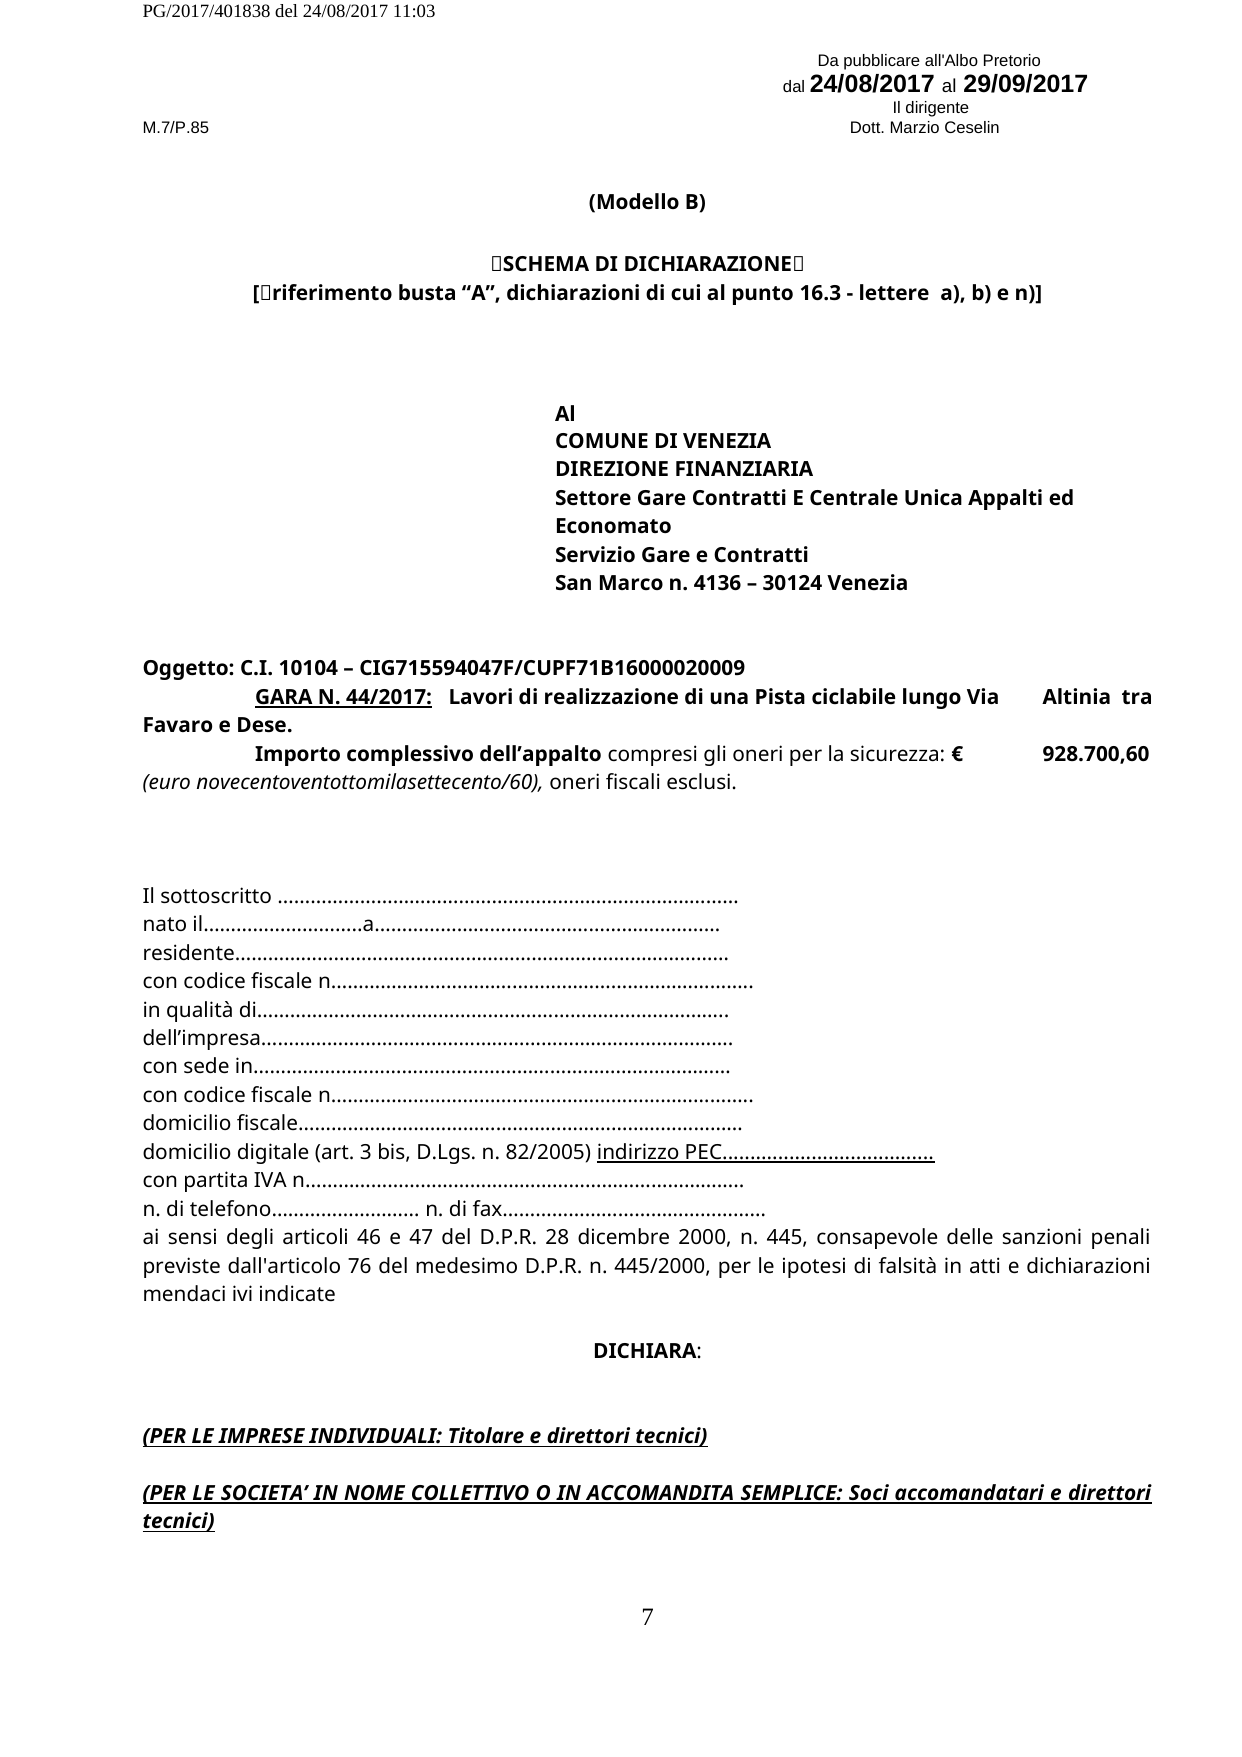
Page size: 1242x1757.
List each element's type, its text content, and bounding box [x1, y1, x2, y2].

text (PER LE SOCIETA’ IN NOME COLLETTIVO O IN ACCOMANDITA SEMPLICE: Soci accomandatari e direttori [142, 1478, 1152, 1502]
text San Marco n. 4136 – 30124 Venezia [555, 568, 1152, 597]
text (PER LE IMPRESE INDIVIDUALI: Titolare e direttori tecnici) [142, 1421, 1152, 1450]
text con partita IVA n…………………………………………………………………….. [142, 1165, 1152, 1194]
subtitle Al [555, 401, 1152, 426]
text in qualità di………………………………………………………………………….. [142, 995, 1152, 1023]
text domicilio digitale (art. 3 bis, D.Lgs. n. 82/2005) indirizzo PEC...................................... [142, 1137, 1152, 1165]
text ai sensi degli articoli 46 e 47 del D.P.R. 28 dicembre 2000, n. 445, consapevole delle sanzioni penali previste dall'articolo 76 del medesimo D.P.R. n. 445/2000, per le ipotesi di falsità in atti e dichiarazioni mendaci ivi indicate [142, 1222, 1152, 1308]
subtitle COMUNE DI VENEZIA [555, 426, 1152, 454]
subtitle SCHEMA DI DICHIARAZIONE [142, 249, 1152, 278]
text Servizio Gare e Contratti [555, 540, 1152, 568]
text [riferimento busta “A”, dichiarazioni di cui al punto 16.3 - lettere a), b) e n)] [142, 278, 1152, 306]
text Oggetto: C.I. 10104 – CIG715594047F/CUPF71B16000020009 [142, 653, 1152, 682]
text residente……………………………………………………………………………… [142, 938, 1152, 966]
text Importo complessivo dell’appalto compresi gli oneri per la sicurezza: € 928.700,60 (euro novecentoventottomilasettecento/60), oneri fiscali esclusi. [142, 739, 1152, 796]
text con sede in…………………………………………………………………………… [142, 1052, 1152, 1080]
text GARA N. 44/2017: Lavori di realizzazione di una Pista ciclabile lungo Via Altinia tra Favaro e Dese. [142, 682, 1152, 739]
text nato il………………………..a……………………………………………………… [142, 909, 1152, 938]
text domicilio fiscale……………………………………………………………………… [142, 1108, 1152, 1137]
text tecnici) [142, 1503, 1152, 1535]
text (Modello B) [142, 187, 1152, 215]
text Il sottoscritto ………………………………………………………………………… [142, 881, 1152, 909]
text con codice fiscale n………………………………………………………………….. [142, 966, 1152, 995]
subtitle DIREZIONE FINANZIARIA [555, 454, 1152, 483]
text DICHIARA: [142, 1336, 1152, 1364]
text con codice fiscale n………………………………………………………………….. [142, 1080, 1152, 1108]
text dell’impresa……………………………………………………………….…………. [142, 1023, 1152, 1052]
subtitle Settore Gare Contratti E Centrale Unica Appalti ed Economato [555, 483, 1152, 540]
text n. di telefono……………………… n. di fax………………………………………… [142, 1194, 1152, 1222]
